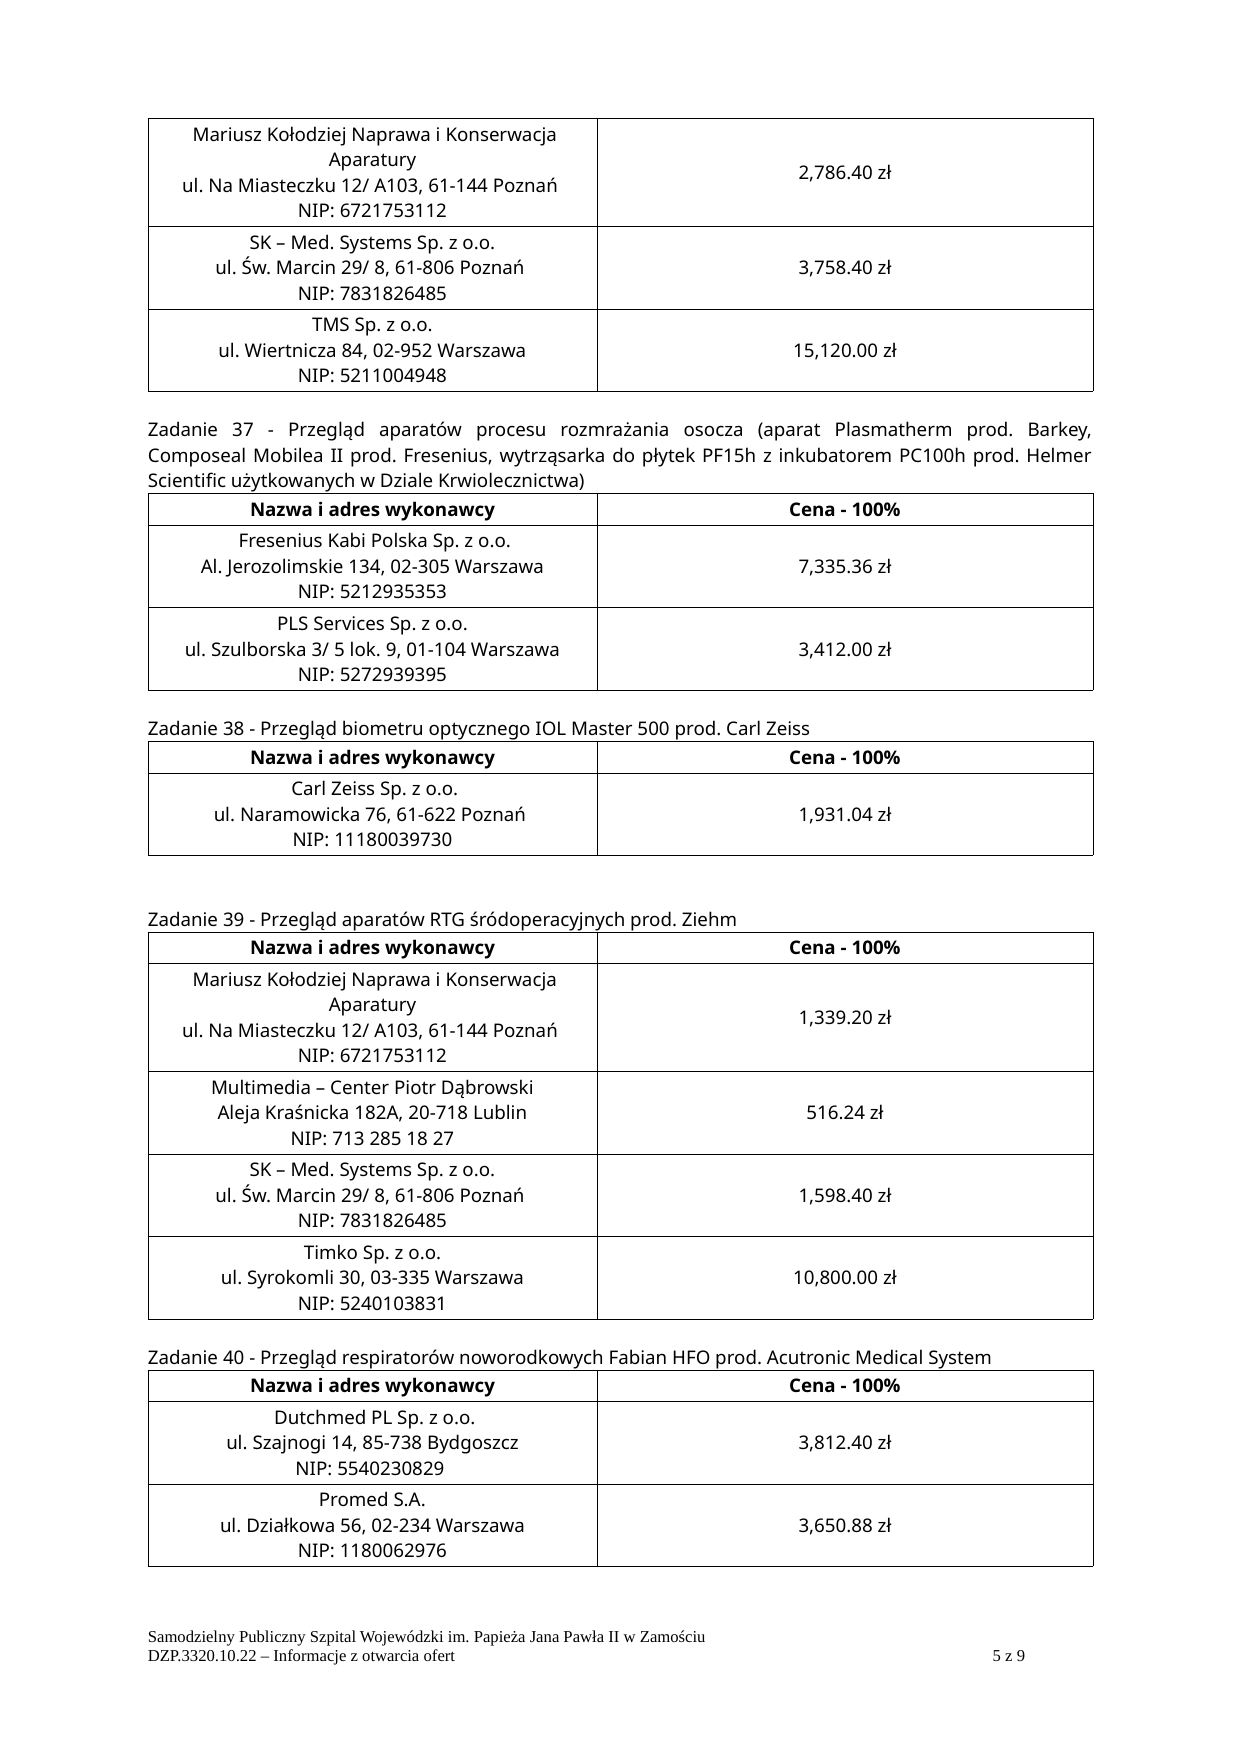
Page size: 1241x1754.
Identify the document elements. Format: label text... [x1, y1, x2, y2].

table_cell 2 786,40 zł [598, 119, 1093, 226]
table_cell Multimedia – Center Piotr Dąbrowski Aleja Kraśnicka 182A, 20-718 Lublin NIP: 713 285 18 27 [149, 1072, 597, 1153]
table_header Cena - 100% [598, 742, 1093, 772]
table_cell Promed S.A. ul. Działkowa 56, 02-234 Warszawa NIP: 1180062976 [149, 1485, 597, 1566]
text Zadanie 39 - Przegląd aparatów RTG śródoperacyjnych prod. Ziehm [148, 906, 1093, 932]
table_cell 15 120,00 zł [598, 310, 1093, 391]
table_cell Mariusz Kołodziej Naprawa i Konserwacja Aparatury ul. Na Miasteczku 12/ A103, 61-144 Poznań NIP: 6721753112 [149, 964, 597, 1071]
table_cell 1 339,20 zł [598, 964, 1093, 1071]
table_header Cena - 100% [598, 494, 1093, 525]
table_cell Fresenius Kabi Polska Sp. z o.o. Al. Jerozolimskie 134, 02-305 Warszawa NIP: 5212935353 [149, 526, 597, 607]
table_cell Mariusz Kołodziej Naprawa i Konserwacja Aparatury ul. Na Miasteczku 12/ A103, 61-144 Poznań NIP: 6721753112 [149, 119, 597, 226]
text Zadanie 38 - Przegląd biometru optycznego IOL Master 500 prod. Carl Zeiss [148, 715, 1093, 741]
table_cell 3 812,40 zł [598, 1402, 1093, 1484]
table_cell 3 758,40 zł [598, 227, 1093, 309]
table_header Nazwa i adres wykonawcy [149, 742, 597, 772]
text Zadanie 40 - Przegląd respiratorów noworodkowych Fabian HFO prod. Acutronic Medical System [148, 1344, 1093, 1370]
table_header Cena - 100% [598, 933, 1093, 963]
table_cell Carl Zeiss Sp. z o.o. ul. Naramowicka 76, 61-622 Poznań NIP: 11180039730 [149, 774, 597, 855]
table_header Nazwa i adres wykonawcy [149, 1371, 597, 1401]
text Zadanie 37 - Przegląd aparatów procesu rozmrażania osocza (aparat Plasmatherm prod. Barkey, Composeal Mobilea II prod. Fresenius, wytrząsarka do płytek PF15h z inkubatorem PC100h prod. Helmer Scientific użytkowanych w Dziale Krwiolecznictwa) [148, 417, 1093, 493]
table_header Cena - 100% [598, 1371, 1093, 1401]
table_header Nazwa i adres wykonawcy [149, 494, 597, 525]
table_cell TMS Sp. z o.o. ul. Wiertnicza 84, 02-952 Warszawa NIP: 5211004948 [149, 310, 597, 391]
table_cell 1 931,04 zł [598, 774, 1093, 855]
table_cell 3 650,88 zł [598, 1485, 1093, 1566]
table_header Nazwa i adres wykonawcy [149, 933, 597, 963]
table_cell Timko Sp. z o.o. ul. Syrokomli 30, 03-335 Warszawa NIP: 5240103831 [149, 1237, 597, 1318]
table_cell SK – Med. Systems Sp. z o.o. ul. Św. Marcin 29/ 8, 61-806 Poznań NIP: 7831826485 [149, 1155, 597, 1236]
table_cell PLS Services Sp. z o.o. ul. Szulborska 3/ 5 lok. 9, 01-104 Warszawa NIP: 5272939395 [149, 608, 597, 690]
table_cell 516,24 zł [598, 1072, 1093, 1153]
table_cell 1 598,40 zł [598, 1155, 1093, 1236]
table_cell 3 412,00 zł [598, 608, 1093, 690]
table_cell Dutchmed PL Sp. z o.o. ul. Szajnogi 14, 85-738 Bydgoszcz NIP: 5540230829 [149, 1402, 597, 1484]
table_cell 10 800,00 zł [598, 1237, 1093, 1318]
table_cell SK – Med. Systems Sp. z o.o. ul. Św. Marcin 29/ 8, 61-806 Poznań NIP: 7831826485 [149, 227, 597, 309]
table_cell 7 335,36 zł [598, 526, 1093, 607]
